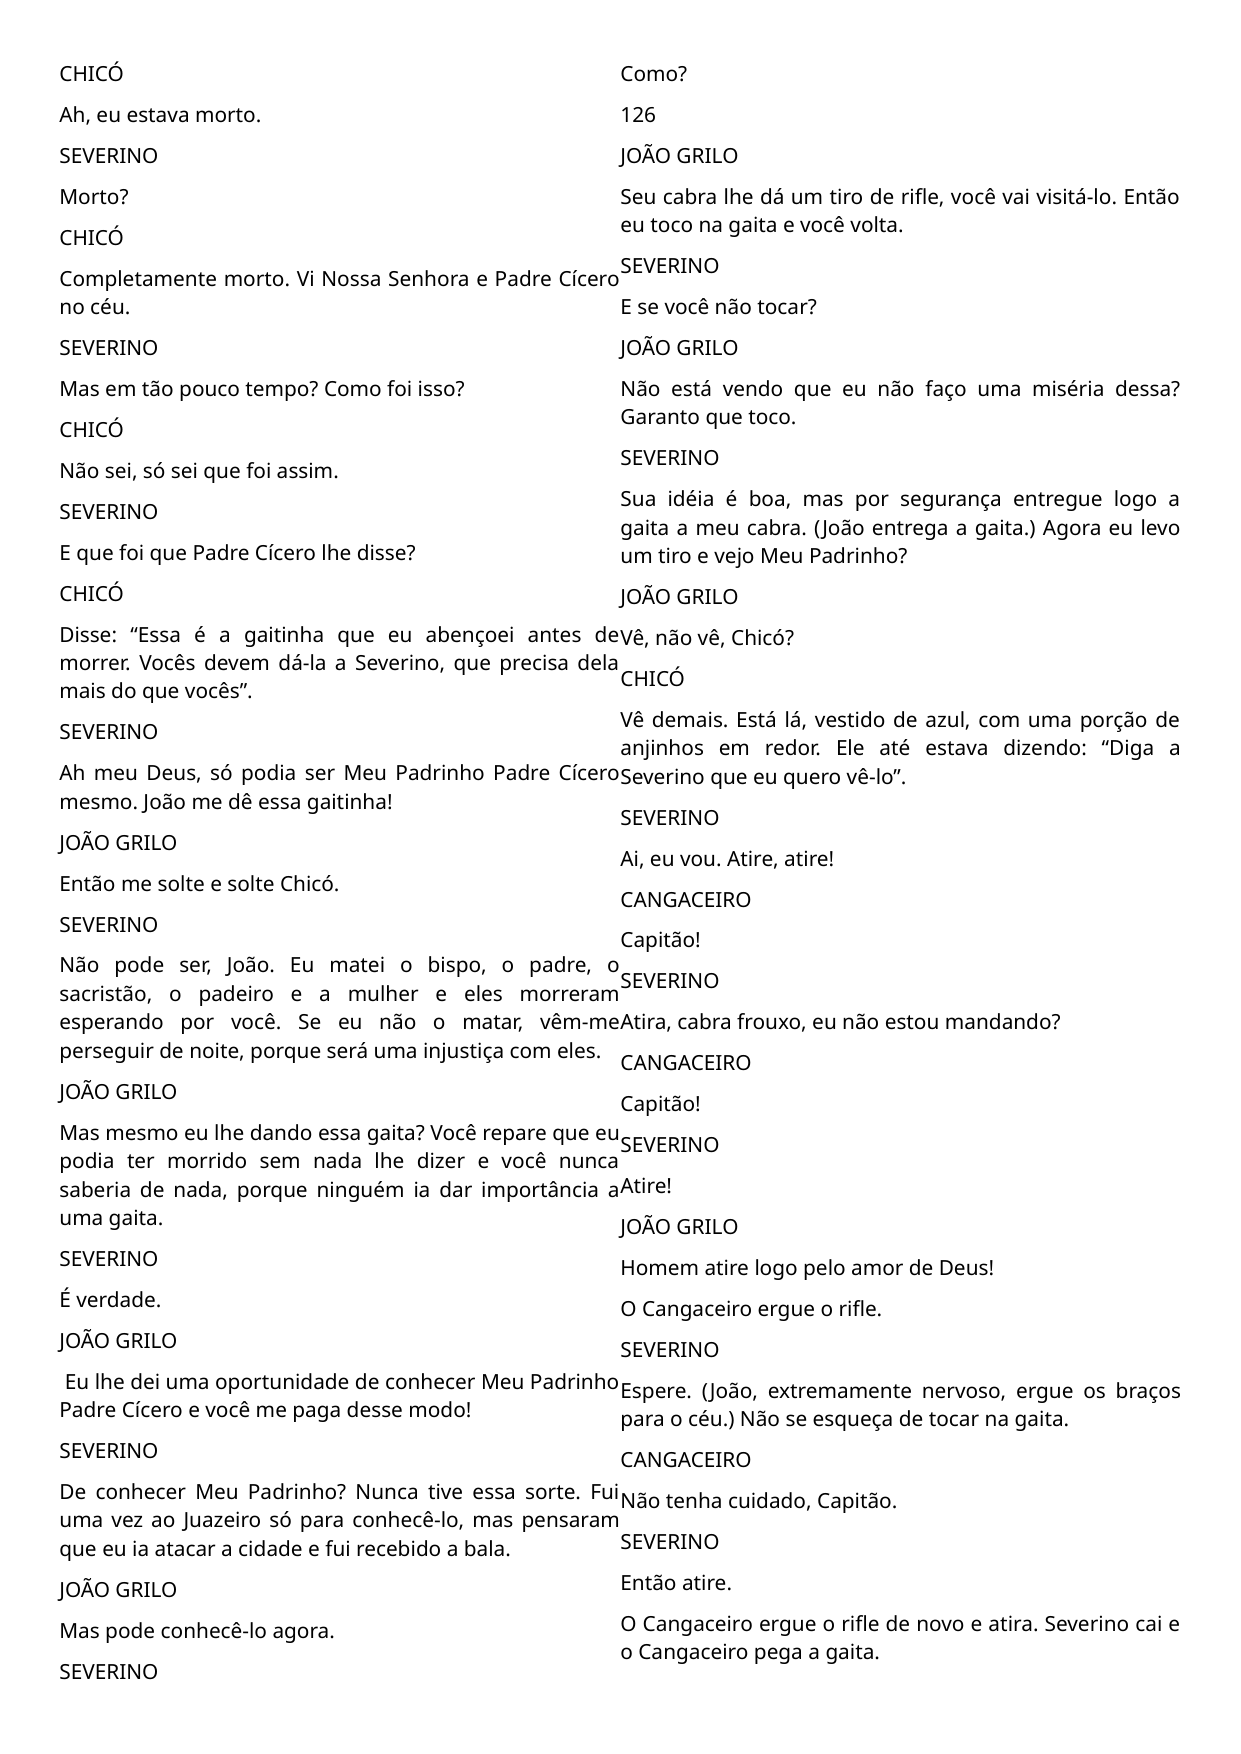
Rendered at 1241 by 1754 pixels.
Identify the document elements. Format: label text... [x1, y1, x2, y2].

text Sua idéia é boa, mas por segurança entregue logo a gaita a meu cabra. (João entrega a gaita.) Agora eu levo um tiro e vejo Meu Padrinho? [620, 484, 1181, 570]
text SEVERINO [620, 1130, 1181, 1159]
text JOÃO GRILO [620, 582, 1181, 611]
text E se você não tocar? [620, 292, 1181, 321]
text Então me solte e solte Chicó. [59, 869, 620, 897]
text Não pode ser, João. Eu matei o bispo, o padre, o sacristão, o padeiro e a mulher e eles morreram esperando por você. Se eu não o matar, vêm-me perseguir de noite, porque será uma injustiça com eles. [59, 951, 620, 1064]
text SEVERINO [59, 910, 620, 938]
text Mas em tão pouco tempo? Como foi isso? [59, 374, 620, 402]
text CANGACEIRO [620, 1445, 1181, 1474]
text Ah, eu estava morto. [59, 100, 620, 128]
text JOÃO GRILO [59, 1326, 620, 1354]
text CHICÓ [59, 223, 620, 251]
text CHICÓ [59, 59, 620, 87]
text SEVERINO [620, 967, 1181, 995]
text SEVERINO [620, 1527, 1181, 1556]
text CANGACEIRO [620, 885, 1181, 913]
text Atire! [620, 1171, 1181, 1200]
text CANGACEIRO [620, 1048, 1181, 1077]
text O Cangaceiro ergue o rifle. [620, 1294, 1181, 1322]
text Disse: “Essa é a gaitinha que eu abençoei antes de morrer. Vocês devem dá-la a Severino, que precisa dela mais do que vocês”. [59, 620, 620, 705]
text CHICÓ [59, 579, 620, 607]
text JOÃO GRILO [620, 333, 1181, 362]
text Completamente morto. Vi Nossa Senhora e Padre Cícero no céu. [59, 264, 620, 321]
text Mas mesmo eu lhe dando essa gaita? Você repare que eu podia ter morrido sem nada lhe dizer e você nunca saberia de nada, porque ninguém ia dar importância a uma gaita. [59, 1118, 620, 1232]
text Como? [620, 59, 1181, 87]
text Atira, cabra frouxo, eu não estou mandando? [620, 1007, 1181, 1036]
text JOÃO GRILO [59, 828, 620, 856]
text Mas pode conhecê-lo agora. [59, 1616, 620, 1644]
text O Cangaceiro ergue o rifle de novo e atira. Severino cai e o Cangaceiro pega a gaita. [620, 1609, 1181, 1666]
text SEVERINO [59, 333, 620, 362]
text Homem atire logo pelo amor de Deus! [620, 1253, 1181, 1282]
text Não tenha cuidado, Capitão. [620, 1486, 1181, 1515]
text De conhecer Meu Padrinho? Nunca tive essa sorte. Fui uma vez ao Juazeiro só para conhecê-lo, mas pensaram que eu ia atacar a cidade e fui recebido a bala. [59, 1477, 620, 1562]
text Ah meu Deus, só podia ser Meu Padrinho Padre Cícero mesmo. João me dê essa gaitinha! [59, 758, 620, 815]
text SEVERINO [620, 803, 1181, 831]
text CHICÓ [59, 415, 620, 443]
text Não está vendo que eu não faço uma miséria dessa? Garanto que toco. [620, 374, 1181, 431]
text JOÃO GRILO [59, 1077, 620, 1105]
text SEVERINO [59, 1657, 620, 1685]
text Vê, não vê, Chicó? [620, 623, 1181, 652]
text Não sei, só sei que foi assim. [59, 456, 620, 484]
text Então atire. [620, 1568, 1181, 1597]
text SEVERINO [620, 443, 1181, 472]
text SEVERINO [59, 141, 620, 169]
text SEVERINO [59, 1244, 620, 1272]
text Capitão! [620, 1089, 1181, 1118]
text JOÃO GRILO [620, 1212, 1181, 1241]
text Vê demais. Está lá, vestido de azul, com uma porção de anjinhos em redor. Ele até estava dizendo: “Diga a Severino que eu quero vê-lo”. [620, 705, 1181, 790]
text É verdade. [59, 1285, 620, 1313]
text Capitão! [620, 926, 1181, 954]
text SEVERINO [620, 1335, 1181, 1363]
text Ai, eu vou. Atire, atire! [620, 844, 1181, 872]
text E que foi que Padre Cícero lhe disse? [59, 538, 620, 566]
text JOÃO GRILO [59, 1575, 620, 1603]
text SEVERINO [620, 251, 1181, 280]
text Eu lhe dei uma oportunidade de conhecer Meu Padrinho Padre Cícero e você me paga desse modo! [59, 1367, 620, 1424]
text SEVERINO [59, 717, 620, 746]
text SEVERINO [59, 497, 620, 525]
text SEVERINO [59, 1436, 620, 1465]
text CHICÓ [620, 664, 1181, 692]
text JOÃO GRILO [620, 141, 1181, 169]
text Seu cabra lhe dá um tiro de rifle, você vai visitá-lo. Então eu toco na gaita e você volta. [620, 182, 1181, 239]
text 126 [620, 100, 1181, 128]
text Espere. (João, extremamente nervoso, ergue os braços para o céu.) Não se esqueça de tocar na gaita. [620, 1376, 1181, 1433]
text Morto? [59, 182, 620, 210]
